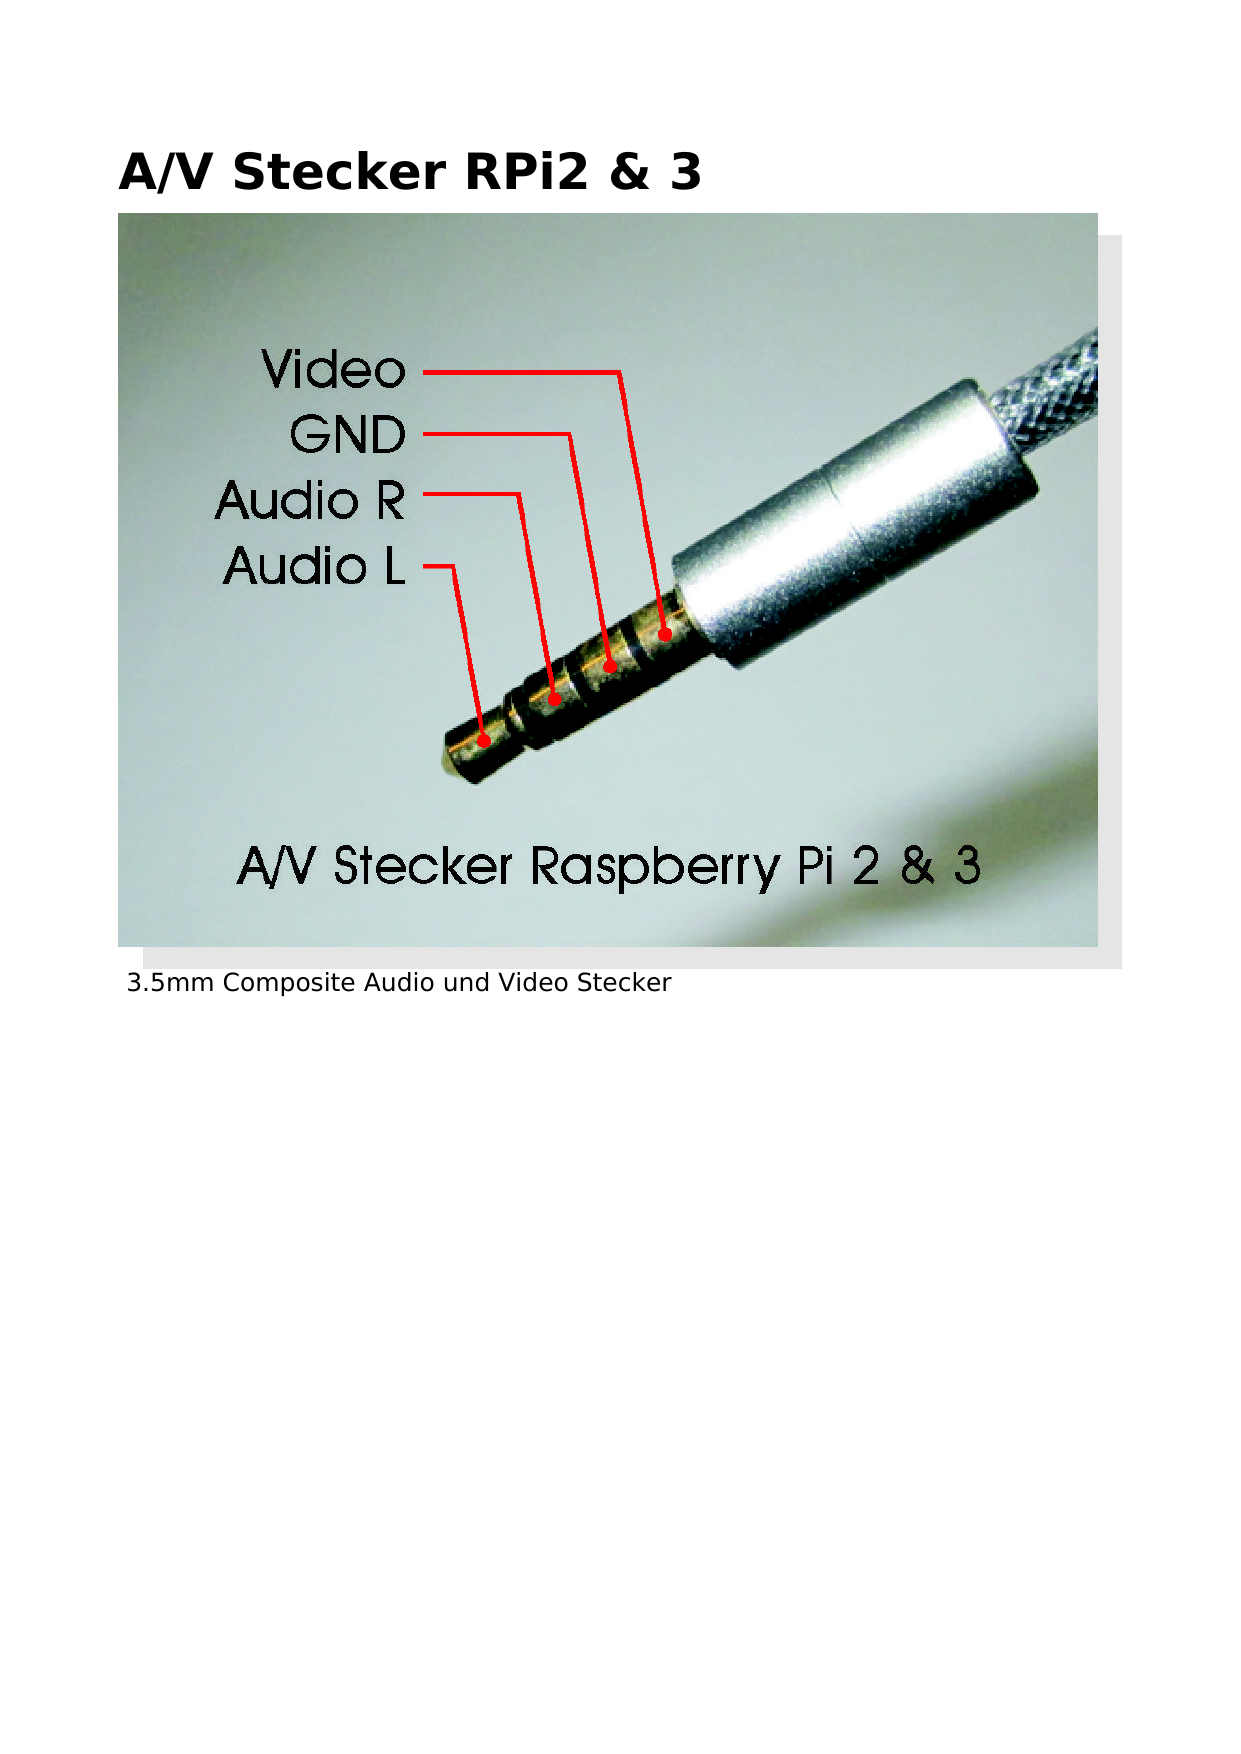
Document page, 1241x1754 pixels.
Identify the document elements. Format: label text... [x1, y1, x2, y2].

picture [118, 213, 1123, 969]
text 3.5mm Composite Audio und Video Stecker [118, 969, 1122, 997]
subtitle A/V Stecker RPi2 & 3 [118, 143, 1122, 201]
